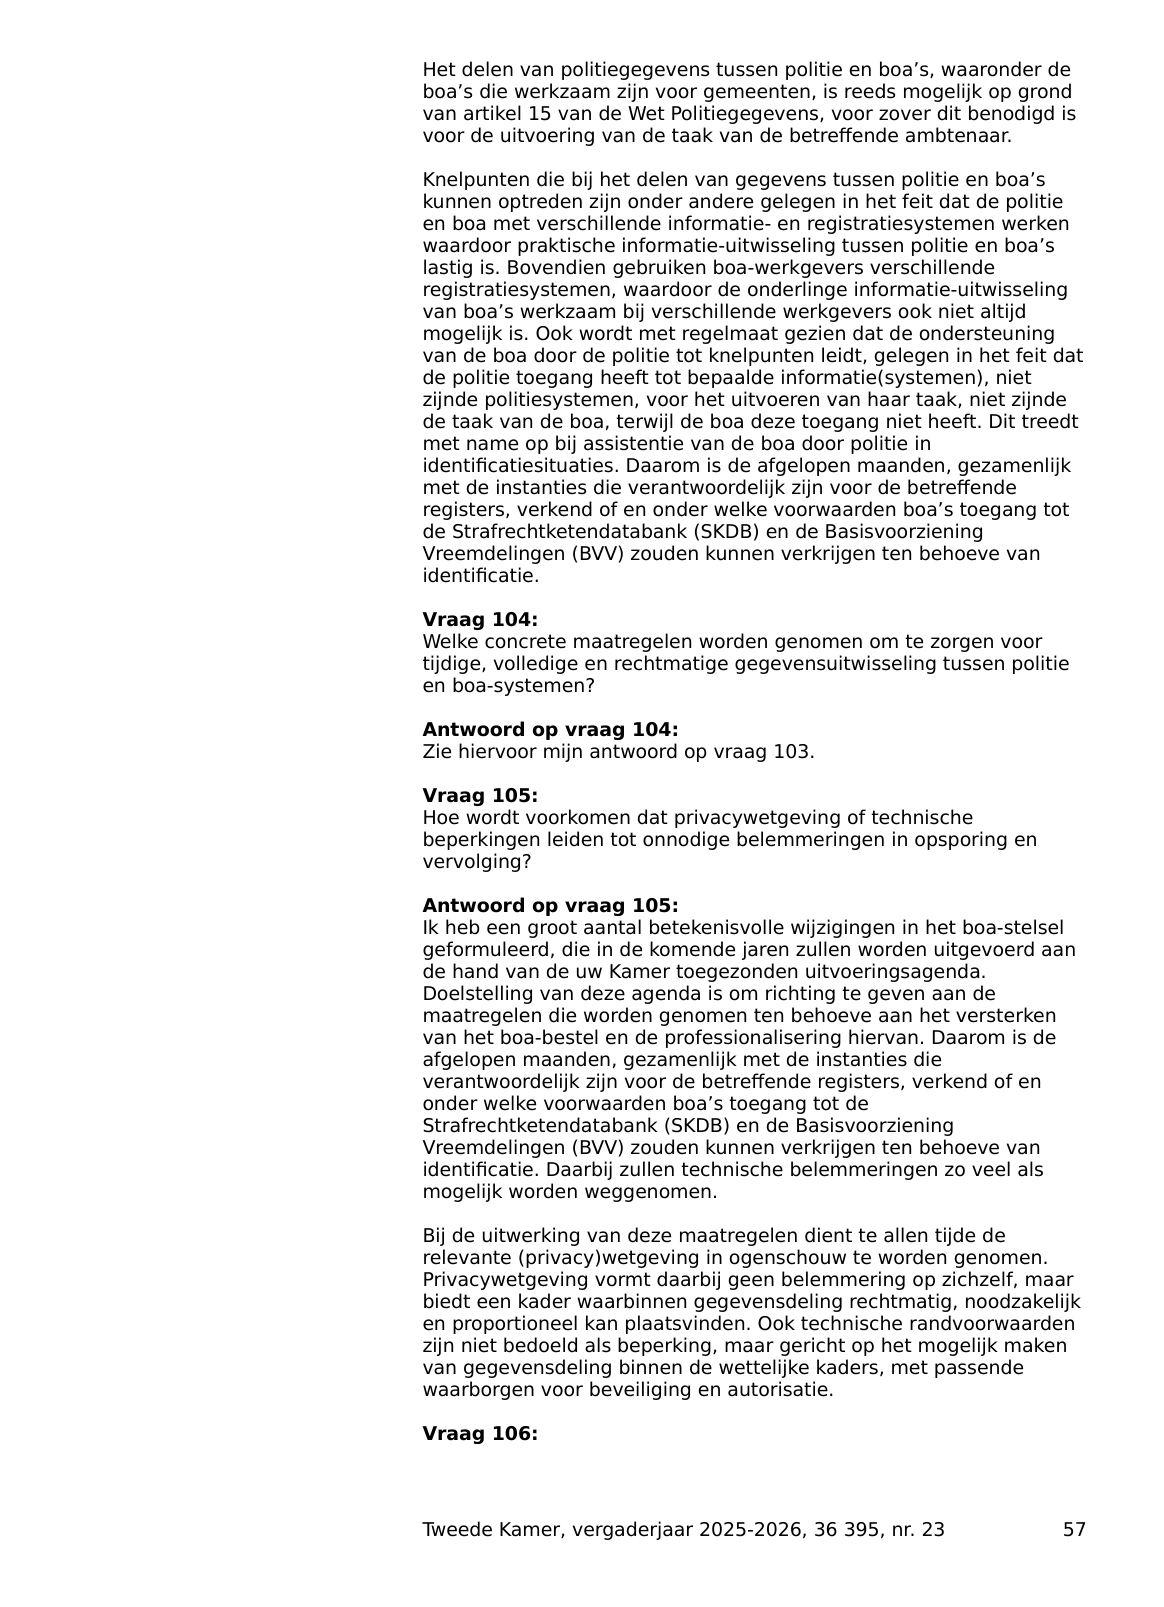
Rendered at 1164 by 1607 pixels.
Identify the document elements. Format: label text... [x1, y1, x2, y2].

text Vraag 105: [422, 785, 1087, 807]
text Knelpunten die bij het delen van gegevens tussen politie en boa’s kunnen optreden zijn onder andere gelegen in het feit dat de politie en boa met verschillende informatie- en registratiesystemen werken waardoor praktische informatie-uitwisseling tussen politie en boa’s lastig is. Bovendien gebruiken boa-werkgevers verschillende registratiesystemen, waardoor de onderlinge informatie-uitwisseling van boa’s werkzaam bij verschillende werkgevers ook niet altijd mogelijk is. Ook wordt met regelmaat gezien dat de ondersteuning van de boa door de politie tot knelpunten leidt, gelegen in het feit dat de politie toegang heeft tot bepaalde informatie(systemen), niet zijnde politiesystemen, voor het uitvoeren van haar taak, niet zijnde de taak van de boa, terwijl de boa deze toegang niet heeft. Dit treedt met name op bij assistentie van de boa door politie in identificatiesituaties. Daarom is de afgelopen maanden, gezamenlijk met de instanties die verantwoordelijk zijn voor de betreffende registers, verkend of en onder welke voorwaarden boa’s toegang tot de Strafrechtketendatabank (SKDB) en de Basisvoorziening Vreemdelingen (BVV) zouden kunnen verkrijgen ten behoeve van identificatie. [422, 169, 1087, 587]
text Bij de uitwerking van deze maatregelen dient te allen tijde de relevante (privacy)wetgeving in ogenschouw te worden genomen. Privacywetgeving vormt daarbij geen belemmering op zichzelf, maar biedt een kader waarbinnen gegevensdeling rechtmatig, noodzakelijk en proportioneel kan plaatsvinden. Ook technische randvoorwaarden zijn niet bedoeld als beperking, maar gericht op het mogelijk maken van gegevensdeling binnen de wettelijke kaders, met passende waarborgen voor beveiliging en autorisatie. [422, 1225, 1087, 1401]
text Het delen van politiegegevens tussen politie en boa’s, waaronder de boa’s die werkzaam zijn voor gemeenten, is reeds mogelijk op grond van artikel 15 van de Wet Politiegegevens, voor zover dit benodigd is voor de uitvoering van de taak van de betreffende ambtenaar. [422, 59, 1087, 147]
text Zie hiervoor mijn antwoord op vraag 103. [422, 741, 1087, 763]
text Hoe wordt voorkomen dat privacywetgeving of technische beperkingen leiden tot onnodige belemmeringen in opsporing en vervolging? [422, 807, 1087, 873]
text Antwoord op vraag 105: [422, 895, 1087, 917]
text Ik heb een groot aantal betekenisvolle wijzigingen in het boa-stelsel geformuleerd, die in de komende jaren zullen worden uitgevoerd aan de hand van de uw Kamer toegezonden uitvoeringsagenda. Doelstelling van deze agenda is om richting te geven aan de maatregelen die worden genomen ten behoeve aan het versterken van het boa-bestel en de professionalisering hiervan. Daarom is de afgelopen maanden, gezamenlijk met de instanties die verantwoordelijk zijn voor de betreffende registers, verkend of en onder welke voorwaarden boa’s toegang tot de Strafrechtketendatabank (SKDB) en de Basisvoorziening Vreemdelingen (BVV) zouden kunnen verkrijgen ten behoeve van identificatie. Daarbij zullen technische belemmeringen zo veel als mogelijk worden weggenomen. [422, 917, 1087, 1203]
text Antwoord op vraag 104: [422, 719, 1087, 741]
text Welke concrete maatregelen worden genomen om te zorgen voor tijdige, volledige en rechtmatige gegevensuitwisseling tussen politie en boa-systemen? [422, 631, 1087, 697]
text Vraag 104: [422, 609, 1087, 631]
text Vraag 106: [422, 1423, 1087, 1445]
